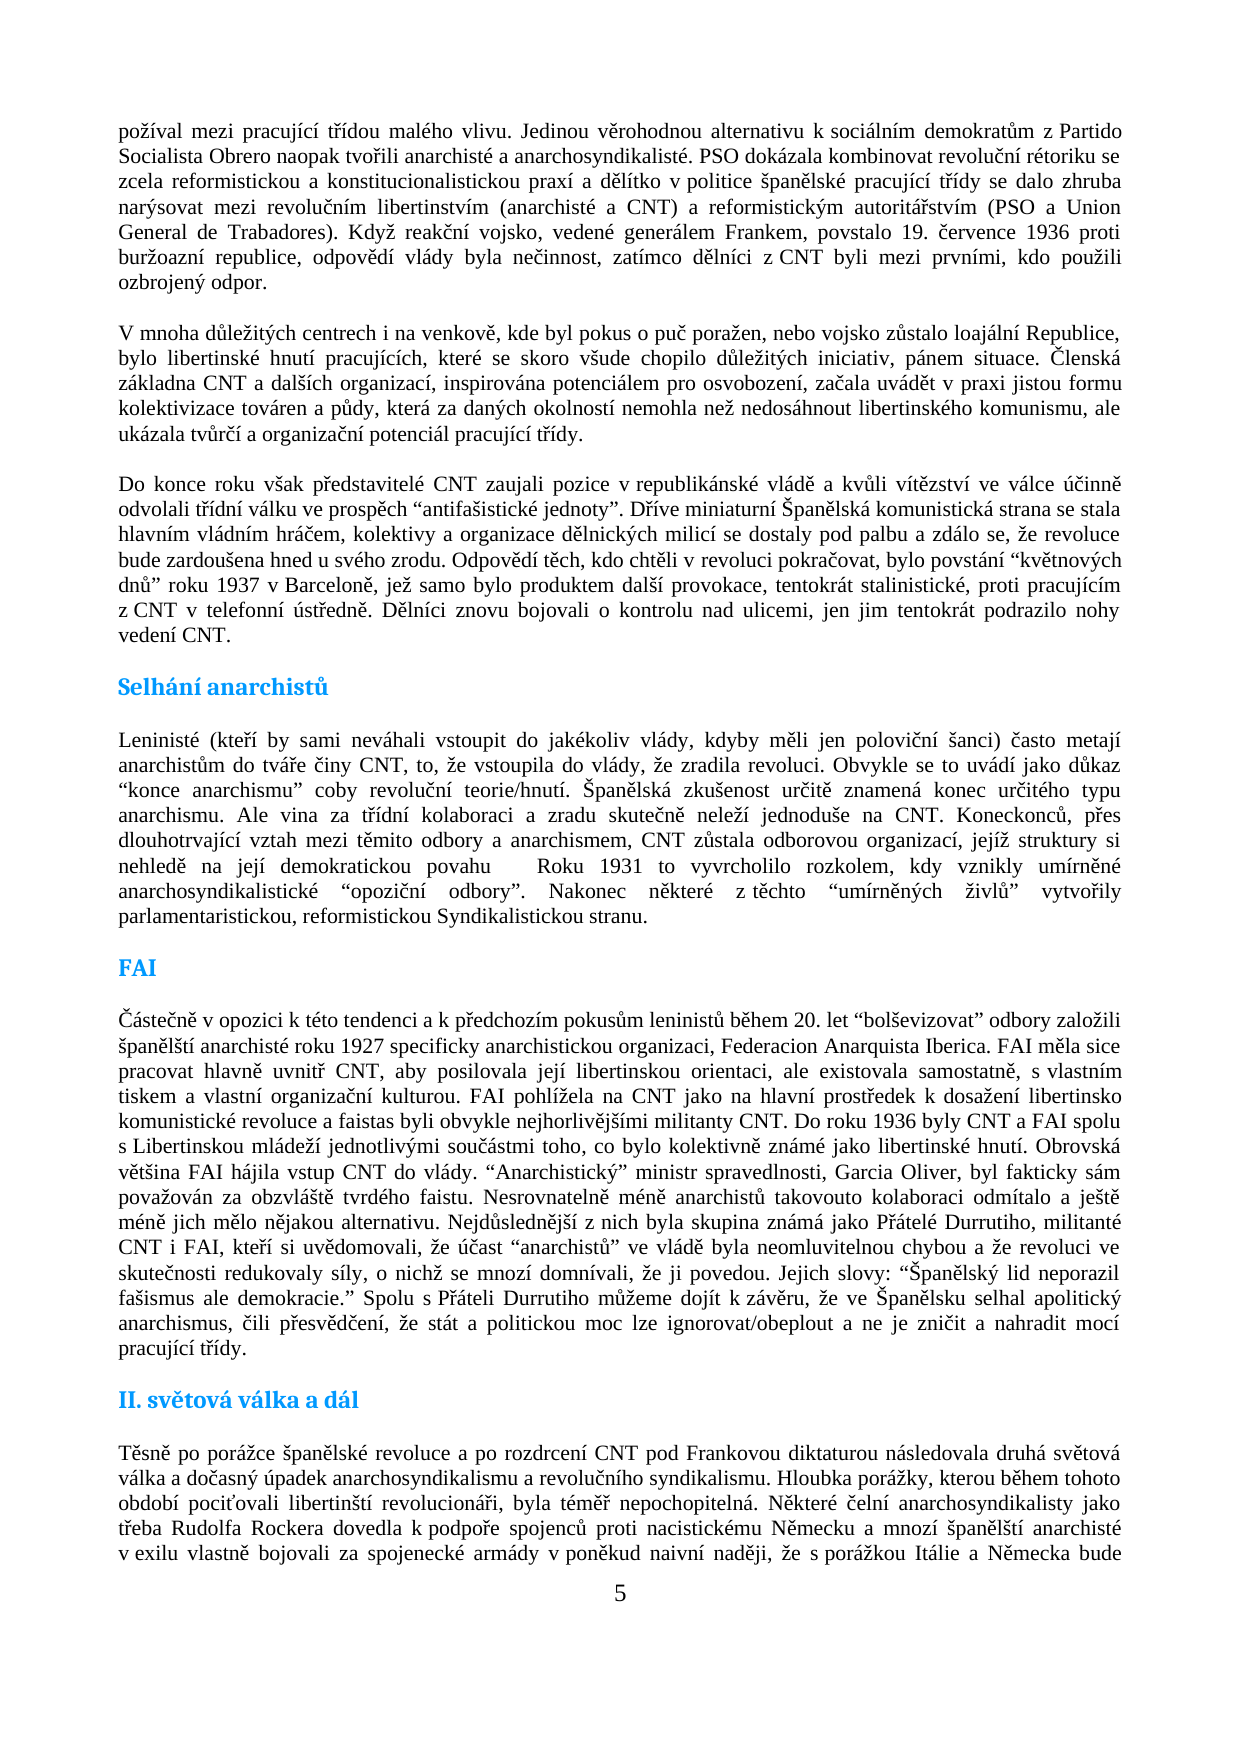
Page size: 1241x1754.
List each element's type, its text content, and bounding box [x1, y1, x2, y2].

text Selhání anarchistů [118, 647, 1122, 701]
text požíval mezi pracující třídou malého vlivu. Jedinou věrohodnou alternativu k sociálním demokratům z Partido Socialista Obrero naopak tvořili anarchisté a anarchosyndikalisté. PSO dokázala kombinovat revoluční rétoriku se zcela reformistickou a konstitucionalistickou praxí a dělítko v politice španělské pracující třídy se dalo zhruba narýsovat mezi revolučním libertinstvím (anarchisté a CNT) a reformistickým autoritářstvím (PSO a Union General de Trabadores). Když reakční vojsko, vedené generálem Frankem, povstalo 19. července 1936 proti buržoazní republice, odpovědí vlády byla nečinnost, zatímco dělníci z CNT byli mezi prvními, kdo použili ozbrojený odpor. [118, 118, 1122, 294]
text II. světová válka a dál [118, 1360, 1122, 1414]
text Těsně po porážce španělské revoluce a po rozdrcení CNT pod Frankovou diktaturou následovala druhá světová válka a dočasný úpadek anarchosyndikalismu a revolučního syndikalismu. Hloubka porážky, kterou během tohoto období pociťovali libertinští revolucionáři, byla téměř nepochopitelná. Některé čelní anarchosyndikalisty jako třeba Rudolfa Rockera dovedla k podpoře spojenců proti nacistickému Německu a mnozí španělští anarchisté v exilu vlastně bojovali za spojenecké armády v poněkud naivní naději, že s porážkou Itálie a Německa bude [118, 1414, 1122, 1566]
text Částečně v opozici k této tendenci a k předchozím pokusům leninistů během 20. let “bolševizovat” odbory založili španělští anarchisté roku 1927 specificky anarchistickou organizaci, Federacion Anarquista Iberica. FAI měla sice pracovat hlavně uvnitř CNT, aby posilovala její libertinskou orientaci, ale existovala samostatně, s vlastním tiskem a vlastní organizační kulturou. FAI pohlížela na CNT jako na hlavní prostředek k dosažení libertinsko komunistické revoluce a faistas byli obvykle nejhorlivějšími militanty CNT. Do roku 1936 byly CNT a FAI spolu s Libertinskou mládeží jednotlivými součástmi toho, co bylo kolektivně známé jako libertinské hnutí. Obrovská většina FAI hájila vstup CNT do vlády. “Anarchistický” ministr spravedlnosti, Garcia Oliver, byl fakticky sám považován za obzvláště tvrdého faistu. Nesrovnatelně méně anarchistů takovouto kolaboraci odmítalo a ještě méně jich mělo nějakou alternativu. Nejdůslednější z nich byla skupina známá jako Přátelé Durrutiho, militanté CNT i FAI, kteří si uvědomovali, že účast “anarchistů” ve vládě byla neomluvitelnou chybou a že revoluci ve skutečnosti redukovaly síly, o nichž se mnozí domnívali, že ji povedou. Jejich slovy: “Španělský lid neporazil fašismus ale demokracie.” Spolu s Přáteli Durrutiho můžeme dojít k závěru, že ve Španělsku selhal apolitický anarchismus, čili přesvědčení, že stát a politickou moc lze ignorovat/obeplout a ne je zničit a nahradit mocí pracující třídy. [118, 982, 1122, 1360]
text Leninisté (kteří by sami neváhali vstoupit do jakékoliv vlády, kdyby měli jen poloviční šanci) často metají anarchistům do tváře činy CNT, to, že vstoupila do vlády, že zradila revoluci. Obvykle se to uvádí jako důkaz “konce anarchismu” coby revoluční teorie/hnutí. Španělská zkušenost určitě znamená konec určitého typu anarchismu. Ale vina za třídní kolaboraci a zradu skutečně neleží jednoduše na CNT. Koneckonců, přes dlouhotrvající vztah mezi těmito odbory a anarchismem, CNT zůstala odborovou organizací, jejíž struktury si nehledě na její demokratickou povahu Roku 1931 to vyvrcholilo rozkolem, kdy vznikly umírněné anarchosyndikalistické “opoziční odbory”. Nakonec některé z těchto “umírněných živlů” vytvořily parlamentaristickou, reformistickou Syndikalistickou stranu. [118, 701, 1122, 928]
text V mnoha důležitých centrech i na venkově, kde byl pokus o puč poražen, nebo vojsko zůstalo loajální Republice, bylo libertinské hnutí pracujících, které se skoro všude chopilo důležitých iniciativ, pánem situace. Členská základna CNT a dalších organizací, inspirována potenciálem pro osvobození, začala uvádět v praxi jistou formu kolektivizace továren a půdy, která za daných okolností nemohla než nedosáhnout libertinského komunismu, ale ukázala tvůrčí a organizační potenciál pracující třídy. [118, 294, 1122, 446]
text Do konce roku však představitelé CNT zaujali pozice v republikánské vládě a kvůli vítězství ve válce účinně odvolali třídní válku ve prospěch “antifašistické jednoty”. Dříve miniaturní Španělská komunistická strana se stala hlavním vládním hráčem, kolektivy a organizace dělnických milicí se dostaly pod palbu a zdálo se, že revoluce bude zardoušena hned u svého zrodu. Odpovědí těch, kdo chtěli v revoluci pokračovat, bylo povstání “květnových dnů” roku 1937 v Barceloně, jež samo bylo produktem další provokace, tentokrát stalinistické, proti pracujícím z CNT v telefonní ústředně. Dělníci znovu bojovali o kontrolu nad ulicemi, jen jim tentokrát podrazilo nohy vedení CNT. [118, 446, 1122, 647]
text FAI [118, 928, 1122, 982]
